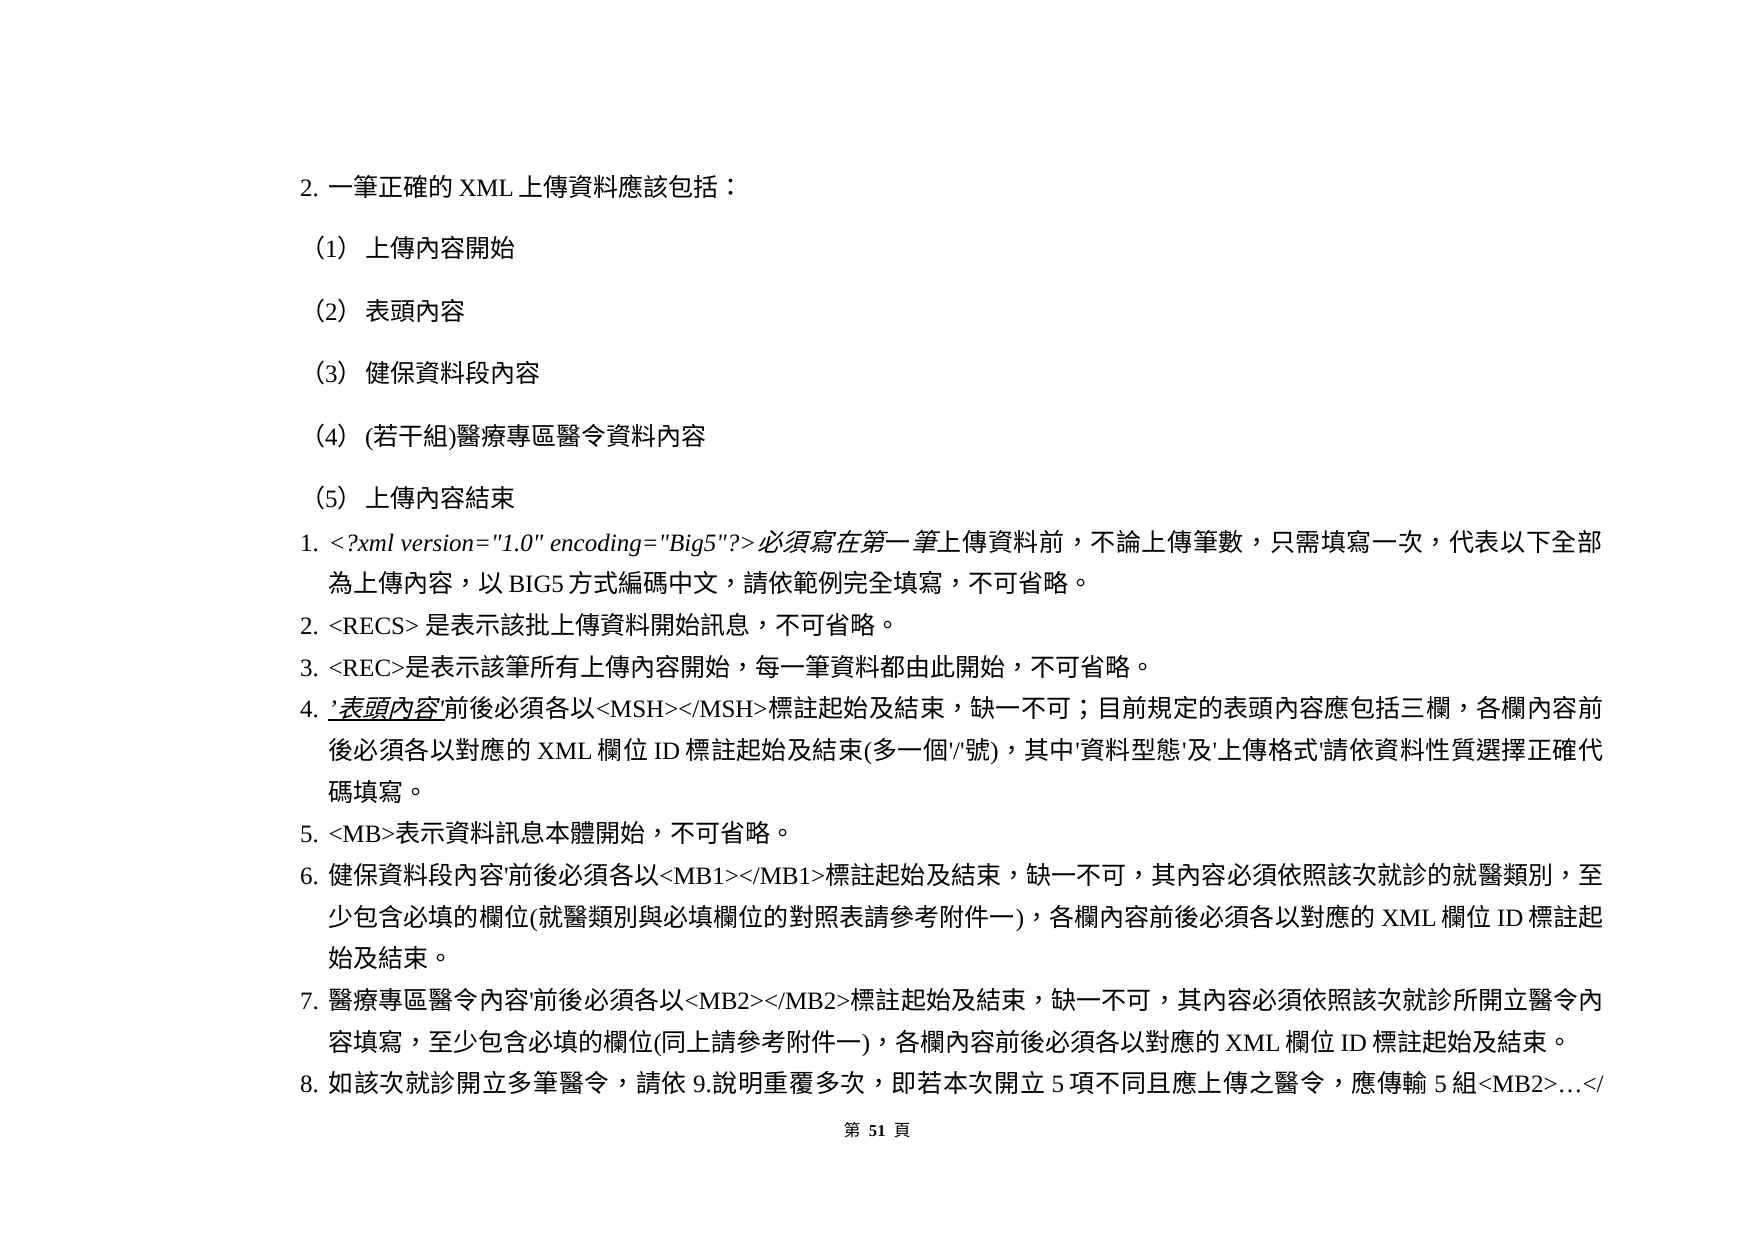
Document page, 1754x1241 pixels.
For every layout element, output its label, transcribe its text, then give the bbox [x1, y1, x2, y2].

list 上傳內容開始 [300, 205, 1604, 268]
list ’表頭內容'前後必須各以<MSH></MSH>標註起始及結束，缺一不可；目前規定的表頭內容應包括三欄，各欄內容前後必須各以對應的XML欄位ID標註起始及結束(多一個'/'號)，其中'資料型態'及'上傳格式'請依資料性質選擇正確代碼填寫。 [300, 684, 1604, 809]
list 健保資料段內容'前後必須各以<MB1></MB1>標註起始及結束，缺一不可，其內容必須依照該次就診的就醫類別，至少包含必填的欄位(就醫類別與必填欄位的對照表請參考附件一)，各欄內容前後必須各以對應的XML欄位ID標註起始及結束。 [300, 851, 1604, 976]
list 上傳內容結束 [300, 455, 1604, 518]
list <MB>表示資料訊息本體開始，不可省略。 [300, 809, 1604, 851]
list 如該次就診開立多筆醫令，請依9.說明重覆多次，即若本次開立5項不同且應上傳之醫令，應傳輸5組<MB2>…</ [300, 1059, 1604, 1101]
list 表頭內容 [300, 268, 1604, 330]
list <REC>是表示該筆所有上傳內容開始，每一筆資料都由此開始，不可省略。 [300, 643, 1604, 684]
list <RECS> 是表示該批上傳資料開始訊息，不可省略。 [300, 601, 1604, 643]
list 醫療專區醫令內容'前後必須各以<MB2></MB2>標註起始及結束，缺一不可，其內容必須依照該次就診所開立醫令內容填寫，至少包含必填的欄位(同上請參考附件一)，各欄內容前後必須各以對應的XML欄位ID標註起始及結束。 [300, 976, 1604, 1059]
list 一筆正確的XML上傳資料應該包括： [300, 163, 1604, 205]
list (若干組)醫療專區醫令資料內容 [300, 393, 1604, 455]
list <?xml version="1.0" encoding="Big5"?>必須寫在第一筆上傳資料前，不論上傳筆數，只需填寫一次，代表以下全部為上傳內容，以BIG5方式編碼中文，請依範例完全填寫，不可省略。 [300, 518, 1604, 601]
list 健保資料段內容 [300, 330, 1604, 393]
